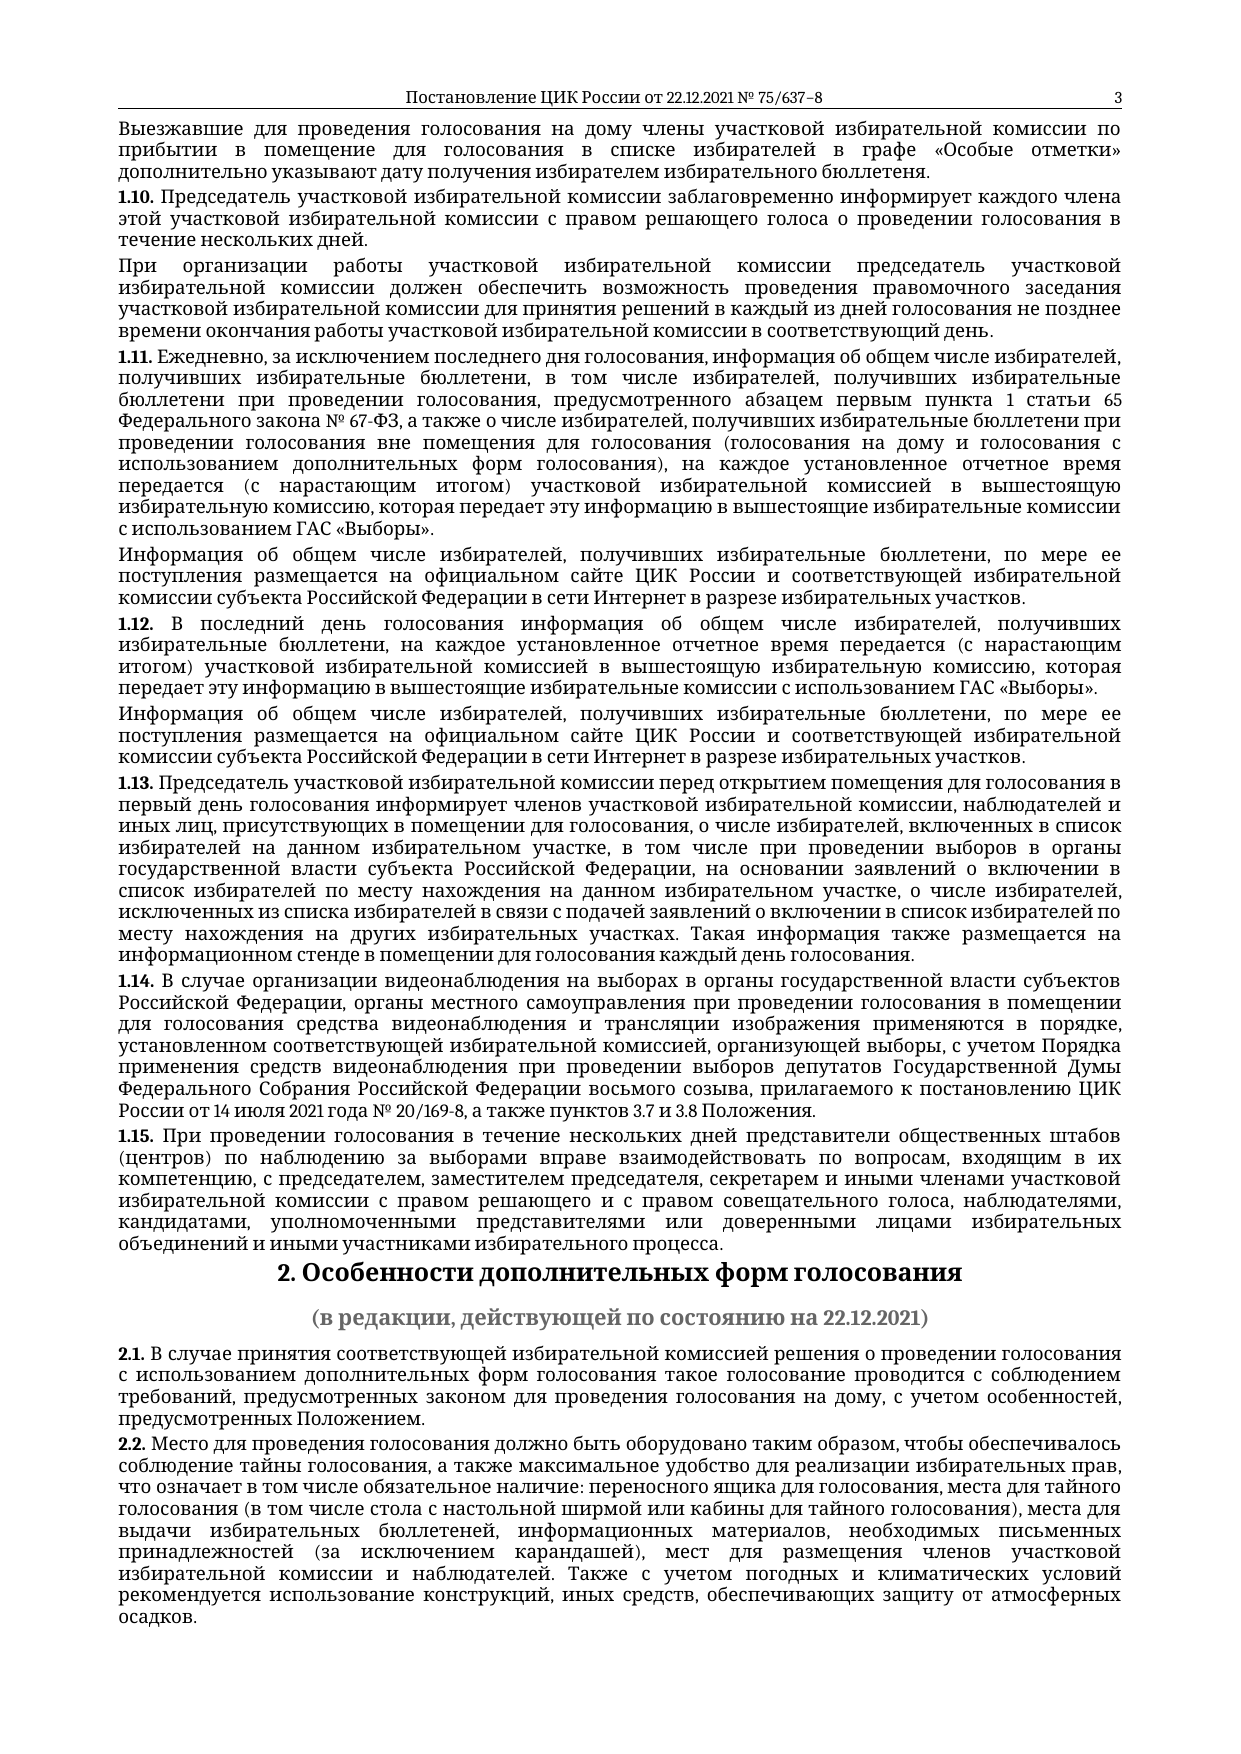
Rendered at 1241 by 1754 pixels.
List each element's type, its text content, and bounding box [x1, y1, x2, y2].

text 1.13. Председатель участковой избирательной комиссии перед открытием помещения для голосования в первый день голосования информирует членов участковой избирательной комиссии, наблюдателей и иных лиц, присутствующих в помещении для голосования, о числе избирателей, включенных в список избирателей на данном избирательном участке, в том числе при проведении выборов в органы государственной власти субъекта Российской Федерации, на основании заявлений о включении в список избирателей по месту нахождения на данном избирательном участке, о числе избирателей, исключенных из списка избирателей в связи с подачей заявлений о включении в список избирателей по месту нахождения на других избирательных участках. Такая информация также размещается на информационном стенде в помещении для голосования каждый день голосования. [118, 772, 1122, 967]
text 1.14. В случае организации видеонаблюдения на выборах в органы государственной власти субъектов Российской Федерации, органы местного самоуправления при проведении голосования в помещении для голосования средства видеонаблюдения и трансляции изображения применяются в порядке, установленном соответствующей избирательной комиссией, организующей выборы, с учетом Порядка применения средств видеонаблюдения при проведении выборов депутатов Государственной Думы Федерального Собрания Российской Федерации восьмого созыва, прилагаемого к постановлению ЦИК России от 14 июля 2021 года № 20/169-8, а также пунктов 3.7 и 3.8 Положения. [118, 971, 1122, 1122]
text 1.10. Председатель участковой избирательной комиссии заблаговременно информирует каждого члена этой участковой избирательной комиссии с правом решающего голоса о проведении голосования в течение нескольких дней. [118, 187, 1122, 252]
text 1.12. В последний день голосования информация об общем числе избирателей, получивших избирательные бюллетени, на каждое установленное отчетное время передается (с нарастающим итогом) участковой избирательной комиссией в вышестоящую избирательную комиссию, которая передает эту информацию в вышестоящие избирательные комиссии с использованием ГАС «Выборы». [118, 613, 1122, 699]
subtitle (в редакции, действующей по состоянию на 22.12.2021) [118, 1306, 1122, 1331]
subtitle 2. Особенности дополнительных форм голосования [118, 1259, 1122, 1288]
text 1.15. При проведении голосования в течение нескольких дней представители общественных штабов (центров) по наблюдению за выборами вправе взаимодействовать по вопросам, входящим в их компетенцию, с председателем, заместителем председателя, секретарем и иными членами участковой избирательной комиссии с правом решающего и с правом совещательного голоса, наблюдателями, кандидатами, уполномоченными представителями или доверенными лицами избирательных объединений и иными участниками избирательного процесса. [118, 1126, 1122, 1255]
text 2.1. В случае принятия соответствующей избирательной комиссией решения о проведении голосования с использованием дополнительных форм голосования такое голосование проводится с соблюдением требований, предусмотренных законом для проведения голосования на дому, с учетом особенностей, предусмотренных Положением. [118, 1343, 1122, 1430]
text 2.2. Место для проведения голосования должно быть оборудовано таким образом, чтобы обеспечивалось соблюдение тайны голосования, а также максимальное удобство для реализации избирательных прав, что означает в том числе обязательное наличие: переносного ящика для голосования, места для тайного голосования (в том числе стола с настольной ширмой или кабины для тайного голосования), места для выдачи избирательных бюллетеней, информационных материалов, необходимых письменных принадлежностей (за исключением карандашей), мест для размещения членов участковой избирательной комиссии и наблюдателей. Также с учетом погодных и климатических условий рекомендуется использование конструкций, иных средств, обеспечивающих защиту от атмосферных осадков. [118, 1434, 1122, 1628]
text При организации работы участковой избирательной комиссии председатель участковой избирательной комиссии должен обеспечить возможность проведения правомочного заседания участковой избирательной комиссии для принятия решений в каждый из дней голосования не позднее времени окончания работы участковой избирательной комиссии в соответствующий день. [118, 256, 1122, 342]
text Информация об общем числе избирателей, получивших избирательные бюллетени, по мере ее поступления размещается на официальном сайте ЦИК России и соответствующей избирательной комиссии субъекта Российской Федерации в сети Интернет в разрезе избирательных участков. [118, 544, 1122, 609]
text Выезжавшие для проведения голосования на дому члены участковой избирательной комиссии по прибытии в помещение для голосования в списке избирателей в графе «Особые отметки» дополнительно указывают дату получения избирателем избирательного бюллетеня. [118, 118, 1122, 183]
text 1.11. Ежедневно, за исключением последнего дня голосования, информация об общем числе избирателей, получивших избирательные бюллетени, в том числе избирателей, получивших избирательные бюллетени при проведении голосования, предусмотренного абзацем первым пункта 1 статьи 65 Федерального закона № 67-ФЗ, а также о числе избирателей, получивших избирательные бюллетени при проведении голосования вне помещения для голосования (голосования на дому и голосования с использованием дополнительных форм голосования), на каждое установленное отчетное время передается (с нарастающим итогом) участковой избирательной комиссией в вышестоящую избирательную комиссию, которая передает эту информацию в вышестоящие избирательные комиссии с использованием ГАС «Выборы». [118, 346, 1122, 540]
text Информация об общем числе избирателей, получивших избирательные бюллетени, по мере ее поступления размещается на официальном сайте ЦИК России и соответствующей избирательной комиссии субъекта Российской Федерации в сети Интернет в разрезе избирательных участков. [118, 704, 1122, 768]
